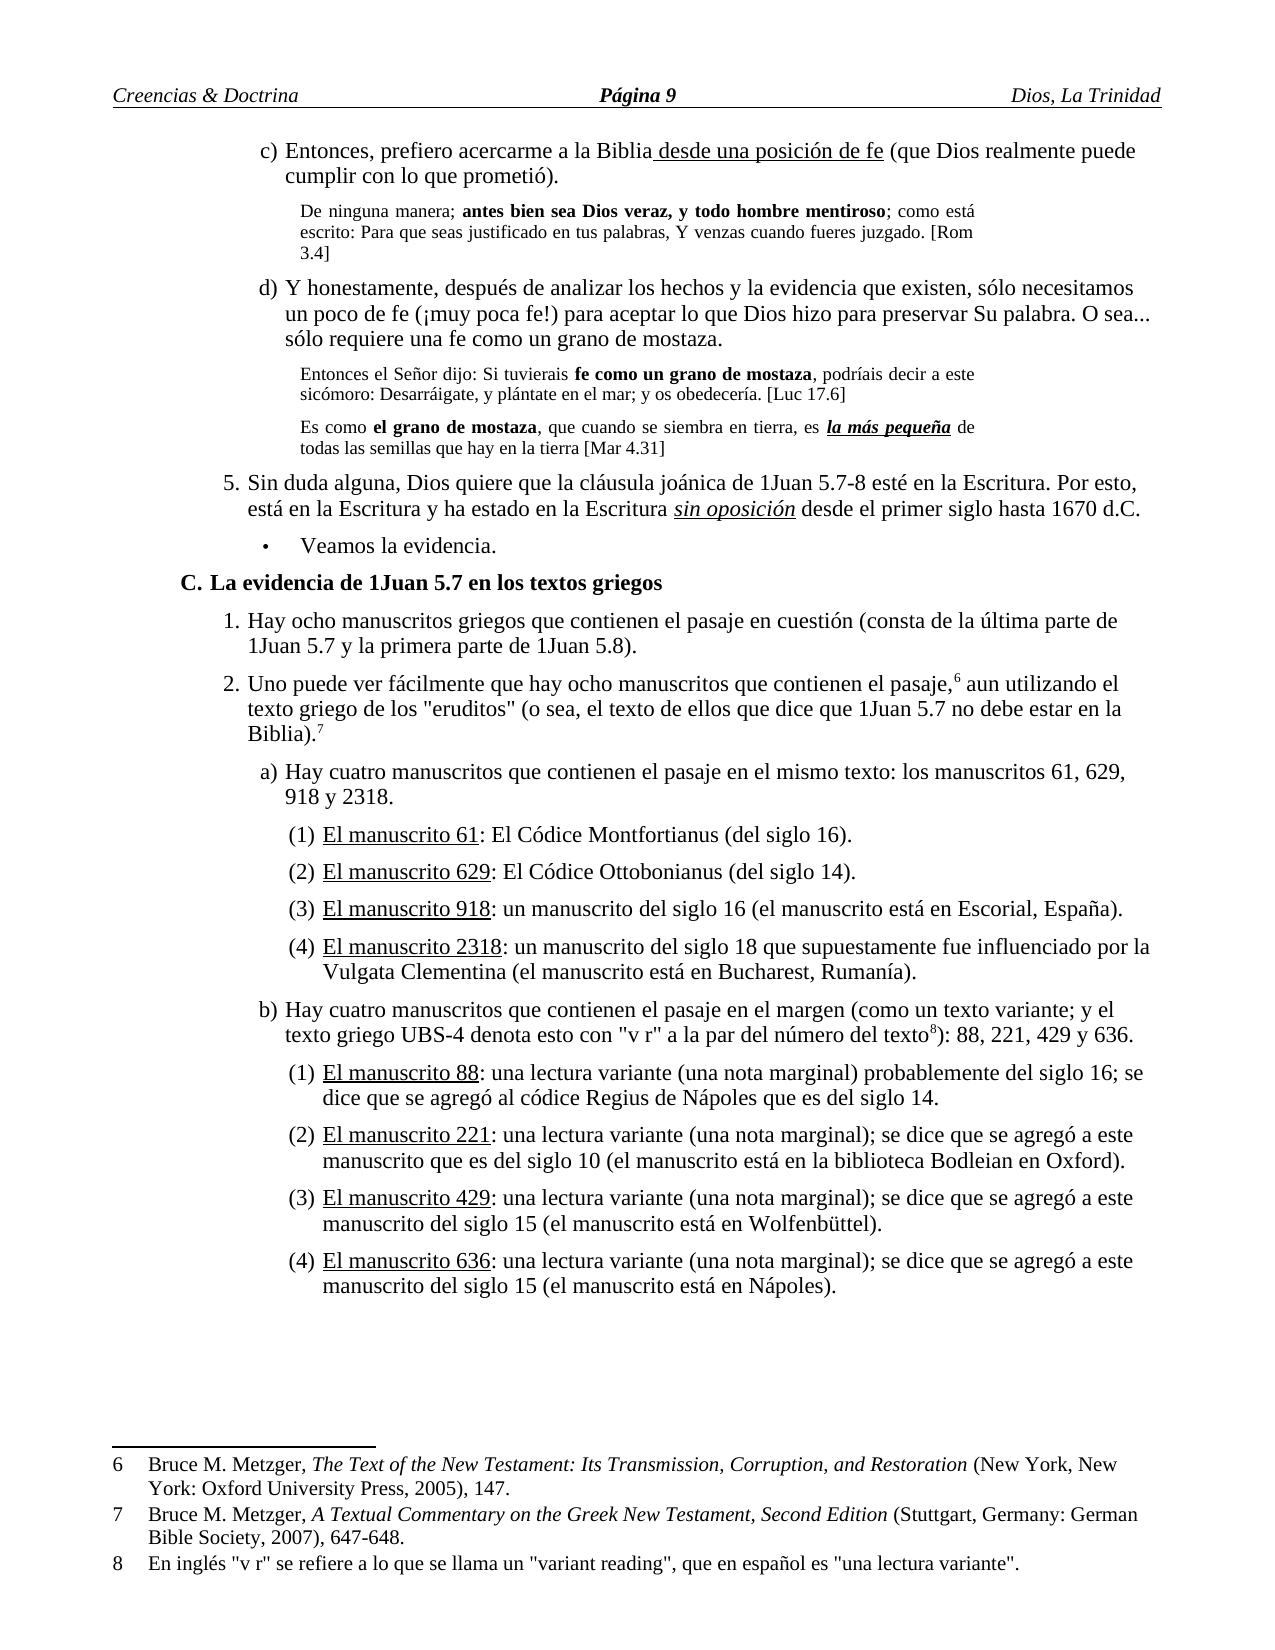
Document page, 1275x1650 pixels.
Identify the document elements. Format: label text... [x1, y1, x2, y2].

list Y honestamente, después de analizar los hechos y la evidencia que existen, sólo necesitamos un poco de fe (¡muy poca fe!) para aceptar lo que Dios hizo para preservar Su palabra. O sea... sólo requiere una fe como un grano de mostaza. [225, 275, 1162, 351]
list Bruce M. Metzger, The Text of the New Testament: Its Transmission, Corruption, and Restoration (New York, New York: Oxford University Press, 2005), 147. [112, 1453, 1162, 1499]
list Bruce M. Metzger, A Textual Commentary on the Greek New Testament, Second Edition (Stuttgart, Germany: German Bible Society, 2007), 647-648. [112, 1503, 1162, 1549]
list El manuscrito 88: una lectura variante (una nota marginal) probablemente del siglo 16; se dice que se agregó al códice Regius de Nápoles que es del siglo 14. [262, 1059, 1162, 1110]
text De ninguna manera; antes bien sea Dios veraz, y todo hombre mentiroso; como está escrito: Para que seas justificado en tus palabras, Y venzas cuando fueres juzgado. [Rom 3.4] [300, 201, 975, 263]
list Hay cuatro manuscritos que contienen el pasaje en el margen (como un texto variante; y el texto griego UBS-4 denota esto con "v r" a la par del número del texto): 88, 221, 429 y 636. [225, 997, 1162, 1047]
text Entonces el Señor dijo: Si tuvierais fe como un grano de mostaza, podríais decir a este sicómoro: Desarráigate, y plántate en el mar; y os obedecería. [Luc 17.6] [300, 363, 975, 405]
list Entonces, prefiero acercarme a la Biblia desde una posición de fe (que Dios realmente puede cumplir con lo que prometió). [225, 138, 1162, 189]
list Sin duda alguna, Dios quiere que la cláusula joánica de 1Juan 5.7-8 esté en la Escritura. Por esto, está en la Escritura y ha estado en la Escritura sin oposición desde el primer siglo hasta 1670 d.C. [187, 470, 1162, 521]
list El manuscrito 2318: un manuscrito del siglo 18 que supuestamente fue influenciado por la Vulgata Clementina (el manuscrito está en Bucharest, Rumanía). [262, 934, 1162, 985]
list La evidencia de 1Juan 5.7 en los textos griegos [150, 570, 1162, 596]
list El manuscrito 918: un manuscrito del siglo 16 (el manuscrito está en Escorial, España). [262, 896, 1162, 922]
list En inglés "v r" se refiere a lo que se llama un "variant reading", que en español es "una lectura variante". [112, 1552, 1162, 1575]
list El manuscrito 429: una lectura variante (una nota marginal); se dice que se agregó a este manuscrito del siglo 15 (el manuscrito está en Wolfenbüttel). [262, 1185, 1162, 1236]
list Uno puede ver fácilmente que hay ocho manuscritos que contienen el pasaje, aun utilizando el texto griego de los "eruditos" (o sea, el texto de ellos que dice que 1Juan 5.7 no debe estar en la Biblia). [187, 671, 1162, 747]
list El manuscrito 636: una lectura variante (una nota marginal); se dice que se agregó a este manuscrito del siglo 15 (el manuscrito está en Nápoles). [262, 1248, 1162, 1299]
list El manuscrito 221: una lectura variante (una nota marginal); se dice que se agregó a este manuscrito que es del siglo 10 (el manuscrito está en la biblioteca Bodleian en Oxford). [262, 1122, 1162, 1173]
list Hay cuatro manuscritos que contienen el pasaje en el mismo texto: los manuscritos 61, 629, 918 y 2318. [225, 759, 1162, 810]
list Veamos la evidencia. [262, 533, 1162, 558]
list El manuscrito 629: El Códice Ottobonianus (del siglo 14). [262, 859, 1162, 884]
text Es como el grano de mostaza, que cuando se siembra en tierra, es la más pequeña de todas las semillas que hay en la tierra [Mar 4.31] [300, 417, 975, 458]
list El manuscrito 61: El Códice Montfortianus (del siglo 16). [262, 822, 1162, 847]
list Hay ocho manuscritos griegos que contienen el pasaje en cuestión (consta de la última parte de 1Juan 5.7 y la primera parte de 1Juan 5.8). [187, 608, 1162, 659]
